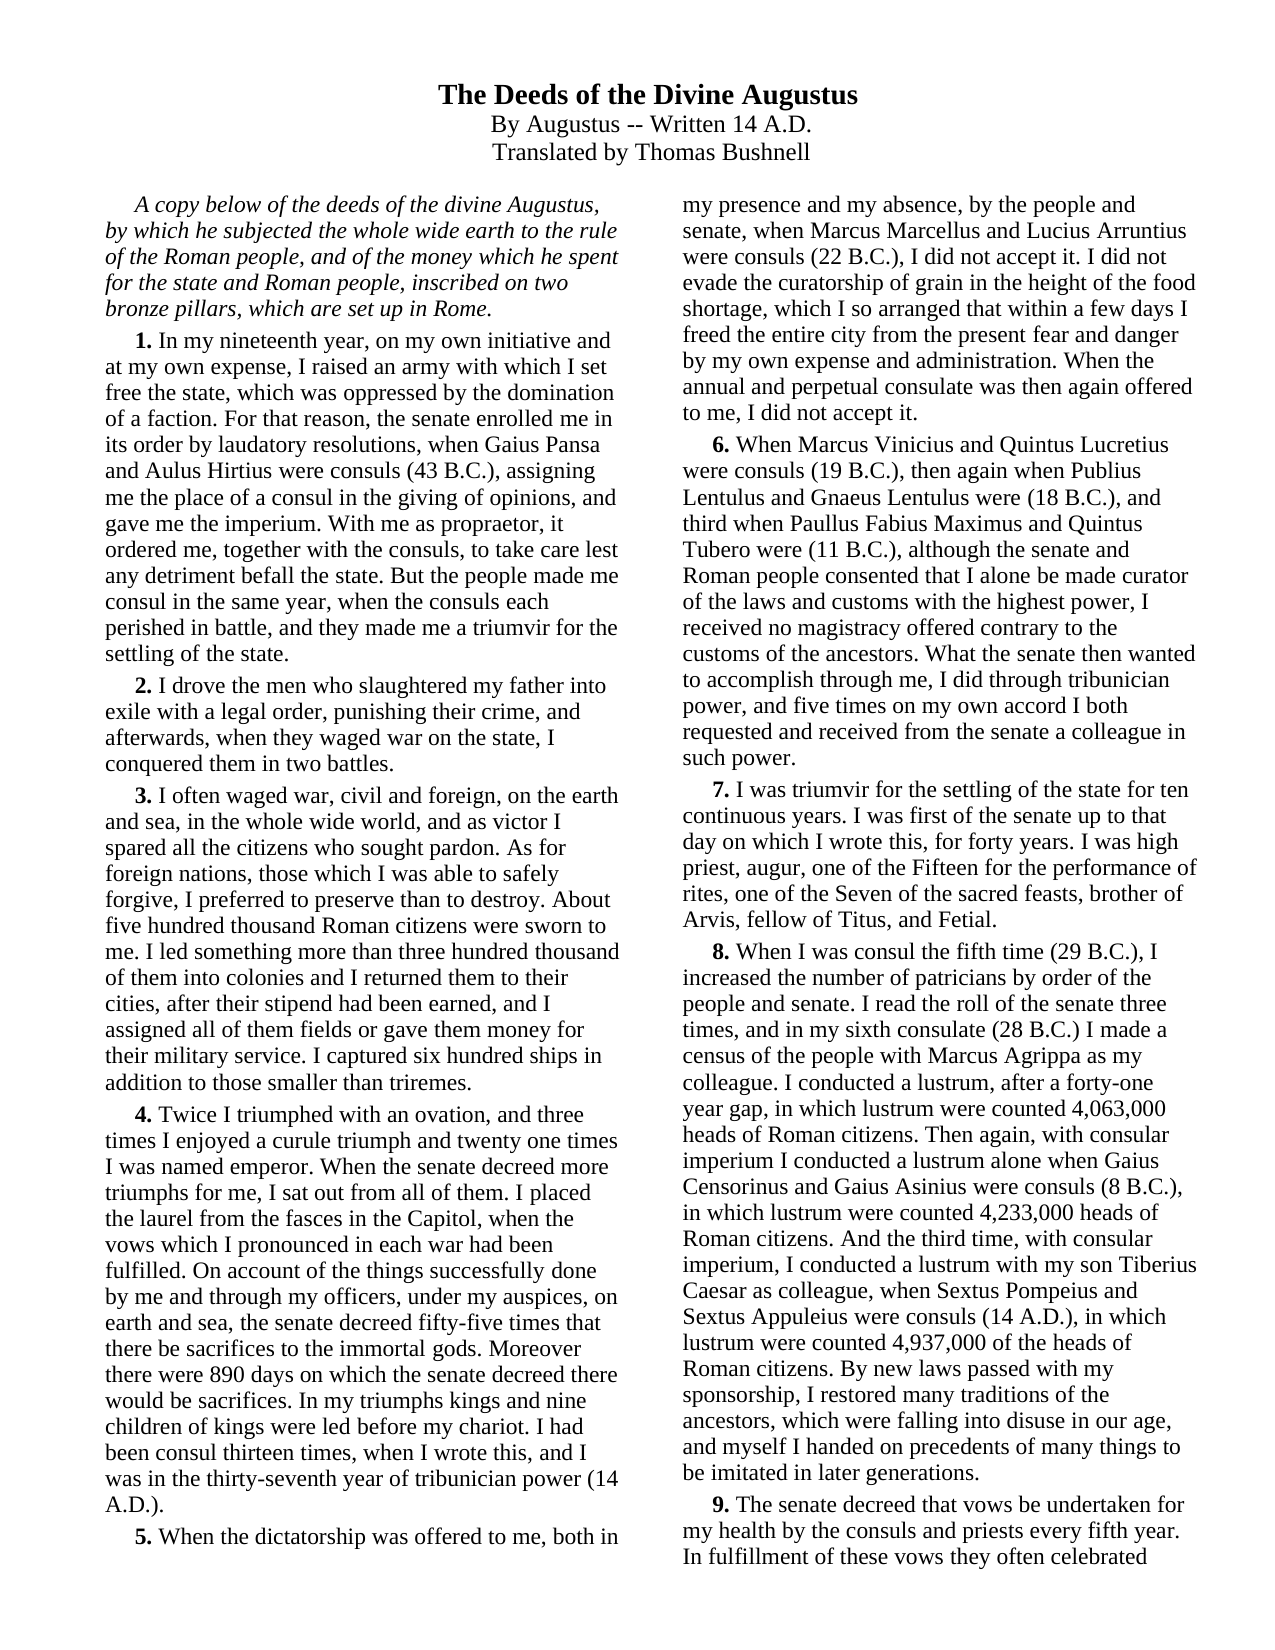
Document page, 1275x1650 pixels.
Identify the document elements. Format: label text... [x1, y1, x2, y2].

text 8. When I was consul the fifth time (29 B.C.), I increased the number of patricians by order of the people and senate. I read the roll of the senate three times, and in my sixth consulate (28 B.C.) I made a census of the people with Marcus Agrippa as my colleague. I conducted a lustrum, after a forty-one year gap, in which lustrum were counted 4,063,000 heads of Roman citizens. Then again, with consular imperium I conducted a lustrum alone when Gaius Censorinus and Gaius Asinius were consuls (8 B.C.), in which lustrum were counted 4,233,000 heads of Roman citizens. And the third time, with consular imperium, I conducted a lustrum with my son Tiberius Caesar as colleague, when Sextus Pompeius and Sextus Appuleius were consuls (14 A.D.), in which lustrum were counted 4,937,000 of the heads of Roman citizens. By new laws passed with my sponsorship, I restored many traditions of the ancestors, which were falling into disuse in our age, and myself I handed on precedents of many things to be imitated in later generations. [682, 939, 1200, 1486]
text A copy below of the deeds of the divine Augustus, by which he subjected the whole wide earth to the rule of the Roman people, and of the money which he spent for the state and Roman people, inscribed on two bronze pillars, which are set up in Rome. [105, 166, 1197, 322]
text 9. The senate decreed that vows be undertaken for my health by the consuls and priests every fifth year. In fulfillment of these vows they often celebrated [682, 1492, 1200, 1570]
text 6. When Marcus Vinicius and Quintus Lucretius were consuls (19 B.C.), then again when Publius Lentulus and Gnaeus Lentulus were (18 B.C.), and third when Paullus Fabius Maximus and Quintus Tubero were (11 B.C.), although the senate and Roman people consented that I alone be made curator of the laws and customs with the highest power, I received no magistracy offered contrary to the customs of the ancestors. What the senate then wanted to accomplish through me, I did through tribunician power, and five times on my own accord I both requested and received from the senate a colleague in such power. [682, 432, 1200, 770]
text 2. I drove the men who slaughtered my father into exile with a legal order, punishing their crime, and afterwards, when they waged war on the state, I conquered them in two battles. [105, 672, 622, 776]
text 5. When the dictatorship was offered to me, both in my presence and my absence, by the people and senate, when Marcus Marcellus and Lucius Arruntius were consuls (22 B.C.), I did not accept it. I did not evade the curatorship of grain in the height of the food shortage, which I so arranged that within a few days I freed the entire city from the present fear and danger by my own expense and administration. When the annual and perpetual consulate was then again offered to me, I did not accept it. [105, 1524, 622, 1550]
text 3. I often waged war, civil and foreign, on the earth and sea, in the whole wide world, and as victor I spared all the citizens who sought pardon. As for foreign nations, those which I was able to safely forgive, I preferred to preserve than to destroy. About five hundred thousand Roman citizens were sworn to me. I led something more than three hundred thousand of them into colonies and I returned them to their cities, after their stipend had been earned, and I assigned all of them fields or gave them money for their military service. I captured six hundred ships in addition to those smaller than triremes. [105, 782, 622, 1095]
text 1. In my nineteenth year, on my own initiative and at my own expense, I raised an army with which I set free the state, which was oppressed by the domination of a faction. For that reason, the senate enrolled me in its order by laudatory resolutions, when Gaius Pansa and Aulus Hirtius were consuls (43 B.C.), assigning me the place of a consul in the giving of opinions, and gave me the imperium. With me as propraetor, it ordered me, together with the consuls, to take care lest any detriment befall the state. But the people made me consul in the same year, when the consuls each perished in battle, and they made me a triumvir for the settling of the state. [105, 328, 622, 666]
text 5. When the dictatorship was offered to me, both in my presence and my absence, by the people and senate, when Marcus Marcellus and Lucius Arruntius were consuls (22 B.C.), I did not accept it. I did not evade the curatorship of grain in the height of the food shortage, which I so arranged that within a few days I freed the entire city from the present fear and danger by my own expense and administration. When the annual and perpetual consulate was then again offered to me, I did not accept it. [682, 75, 1200, 426]
text 7. I was triumvir for the settling of the state for ten continuous years. I was first of the senate up to that day on which I wrote this, for forty years. I was high priest, augur, one of the Fifteen for the performance of rites, one of the Seven of the sacred feasts, brother of Arvis, fellow of Titus, and Fetial. [682, 776, 1200, 933]
text 4. Twice I triumphed with an ovation, and three times I enjoyed a curule triumph and twenty one times I was named emperor. When the senate decreed more triumphs for me, I sat out from all of them. I placed the laurel from the fasces in the Capitol, when the vows which I pronounced in each war had been fulfilled. On account of the things successfully done by me and through my officers, under my auspices, on earth and sea, the senate decreed fifty-five times that there be sacrifices to the immortal gods. Moreover there were 890 days on which the senate decreed there would be sacrifices. In my triumphs kings and nine children of kings were led before my chariot. I had been consul thirteen times, when I wrote this, and I was in the thirty-seventh year of tribunician power (14 A.D.). [105, 1101, 622, 1518]
text The Deeds of the Divine Augustus By Augustus -- Written 14 A.D. Translated by Thomas Bushnell [105, 78, 1197, 166]
